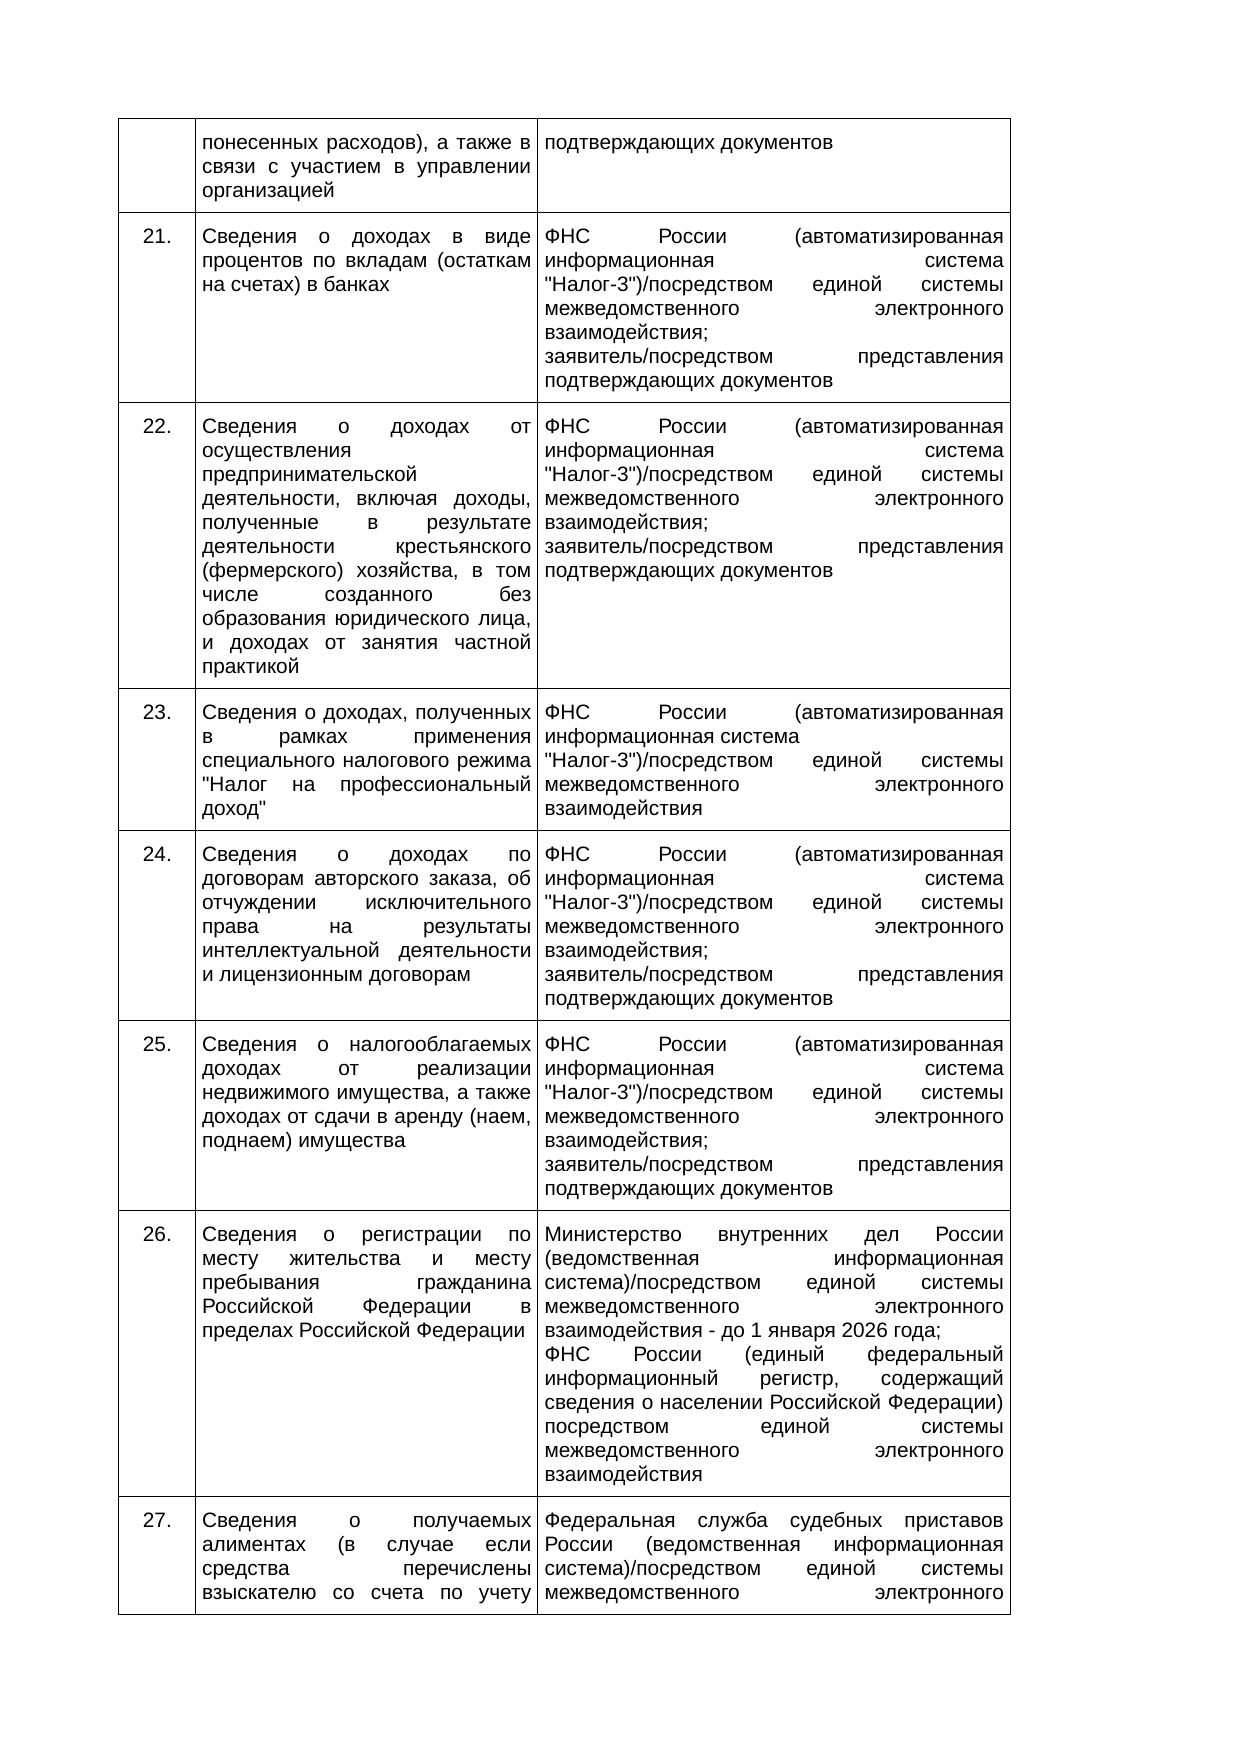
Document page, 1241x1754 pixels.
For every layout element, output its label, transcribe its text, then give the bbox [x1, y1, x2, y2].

table_cell ФНС России (автоматизированная информационная система "Налог-3")/посредством единой системы межведомственного электронного взаимодействия; заявитель/посредством представления подтверждающих документов [538, 831, 1010, 1020]
table_cell Сведения о доходах по договорам авторского заказа, об отчуждении исключительного права на результаты интеллектуальной деятельности и лицензионным договорам [196, 831, 537, 1020]
table_cell 22. [119, 403, 195, 688]
table_cell ФНС России (автоматизированная информационная система "Налог-3")/посредством единой системы межведомственного электронного взаимодействия; заявитель/посредством представления подтверждающих документов [538, 403, 1010, 688]
table_cell Федеральная служба судебных приставов России (ведомственная информационная система)/посредством единой системы межведомственного электронного [538, 1497, 1010, 1614]
table_cell Сведения о доходах, полученных в рамках применения специального налогового режима "Налог на профессиональный доход" [196, 689, 537, 830]
table_cell Сведения о получаемых алиментах (в случае если средства перечислены взыскателю со счета по учету [196, 1497, 537, 1614]
table_cell Министерство внутренних дел России (ведомственная информационная система)/посредством единой системы межведомственного электронного взаимодействия - до 1 января 2026 года; ФНС России (единый федеральный информационный регистр, содержащий сведения о населении Российской Федерации) посредством единой системы межведомственного электронного взаимодействия [538, 1211, 1010, 1496]
table_cell 21. [119, 213, 195, 402]
table_cell 24. [119, 831, 195, 1020]
table_cell Сведения о регистрации по месту жительства и месту пребывания гражданина Российской Федерации в пределах Российской Федерации [196, 1211, 537, 1496]
table_cell Сведения о налогооблагаемых доходах от реализации недвижимого имущества, а также доходах от сдачи в аренду (наем, поднаем) имущества [196, 1021, 537, 1210]
table_cell понесенных расходов), а также в связи с участием в управлении организацией [196, 119, 537, 212]
table_cell Сведения о доходах от осуществления предпринимательской деятельности, включая доходы, полученные в результате деятельности крестьянского (фермерского) хозяйства, в том числе созданного без образования юридического лица, и доходах от занятия частной практикой [196, 403, 537, 688]
table_cell 23. [119, 689, 195, 830]
table_cell ФНС России (автоматизированная информационная система "Налог-3")/посредством единой системы межведомственного электронного взаимодействия; заявитель/посредством представления подтверждающих документов [538, 1021, 1010, 1210]
table_cell Сведения о доходах в виде процентов по вкладам (остаткам на счетах) в банках [196, 213, 537, 402]
table_cell 27. [119, 1497, 195, 1614]
table_cell 25. [119, 1021, 195, 1210]
table_cell ФНС России (автоматизированная информационная система "Налог-3")/посредством единой системы межведомственного электронного взаимодействия; заявитель/посредством представления подтверждающих документов [538, 213, 1010, 402]
table_cell 26. [119, 1211, 195, 1496]
table_cell ФНС России (автоматизированная информационная система "Налог-3")/посредством единой системы межведомственного электронного взаимодействия [538, 689, 1010, 830]
table_cell [119, 119, 195, 212]
table_cell подтверждающих документов [538, 119, 1010, 212]
